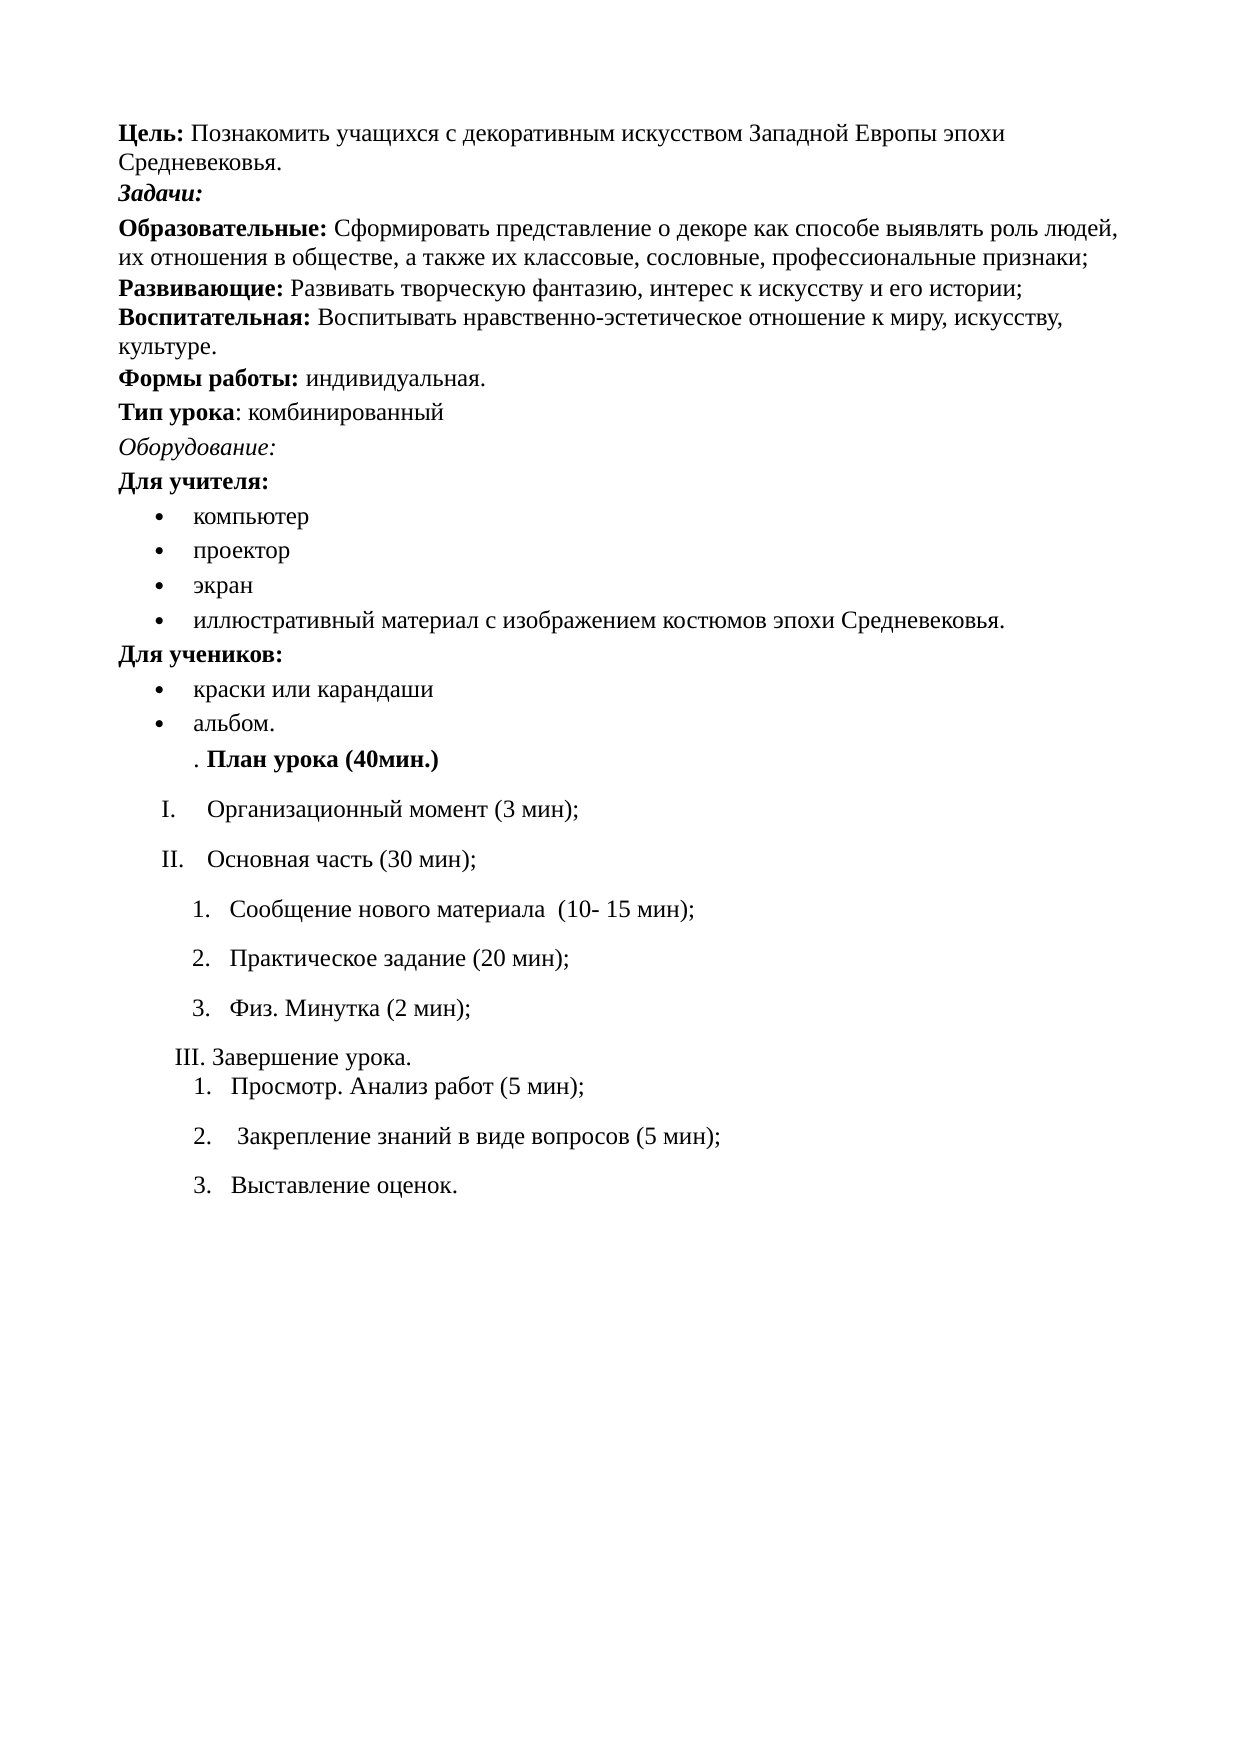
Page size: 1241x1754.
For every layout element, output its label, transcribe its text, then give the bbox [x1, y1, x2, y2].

list Сообщение нового материала (10- 15 мин); [192, 894, 1122, 922]
list проектор [156, 536, 1122, 564]
list Просмотр. Анализ работ (5 мин); [193, 1071, 1122, 1100]
text Воспитательная: Воспитывать нравственно-эстетическое отношение к миру, искусству, культуре. [118, 302, 1122, 360]
list Практическое задание (20 мин); [192, 943, 1122, 972]
text Образовательные: Сформировать представление о декоре как способе выявлять роль людей, их отношения в обществе, а также их классовые, сословные, профессиональные признаки; [118, 213, 1122, 271]
text Оборудование: [118, 432, 1122, 461]
text Развивающие: Развивать творческую фантазию, интерес к искусству и его истории; [118, 273, 1122, 302]
text Для учеников: [118, 639, 1122, 668]
list Закрепление знаний в виде вопросов (5 мин); [193, 1121, 1122, 1149]
list Физ. Минутка (2 мин); [192, 993, 1122, 1022]
text Цель: Познакомить учащихся с декоративным искусством Западной Европы эпохи Средневековья. [118, 118, 1122, 176]
text Тип урока: комбинированный [118, 397, 1122, 426]
list альбом. [156, 708, 1122, 737]
text Формы работы: индивидуальная. [118, 363, 1122, 391]
list Организационный момент (3 мин); [161, 794, 1122, 823]
list экран [156, 570, 1122, 599]
list иллюстративный материал с изображением костюмов эпохи Средневековья. [156, 605, 1122, 633]
list Выставление оценок. [193, 1170, 1122, 1199]
text Для учителя: [118, 466, 1122, 495]
list . План урока (40мин.) [193, 740, 1122, 774]
text III. Завершение урока. [118, 1042, 1122, 1071]
list Основная часть (30 мин); [161, 844, 1122, 873]
list компьютер [156, 501, 1122, 530]
list краски или карандаши [156, 674, 1122, 703]
text Задачи: [118, 178, 1122, 207]
